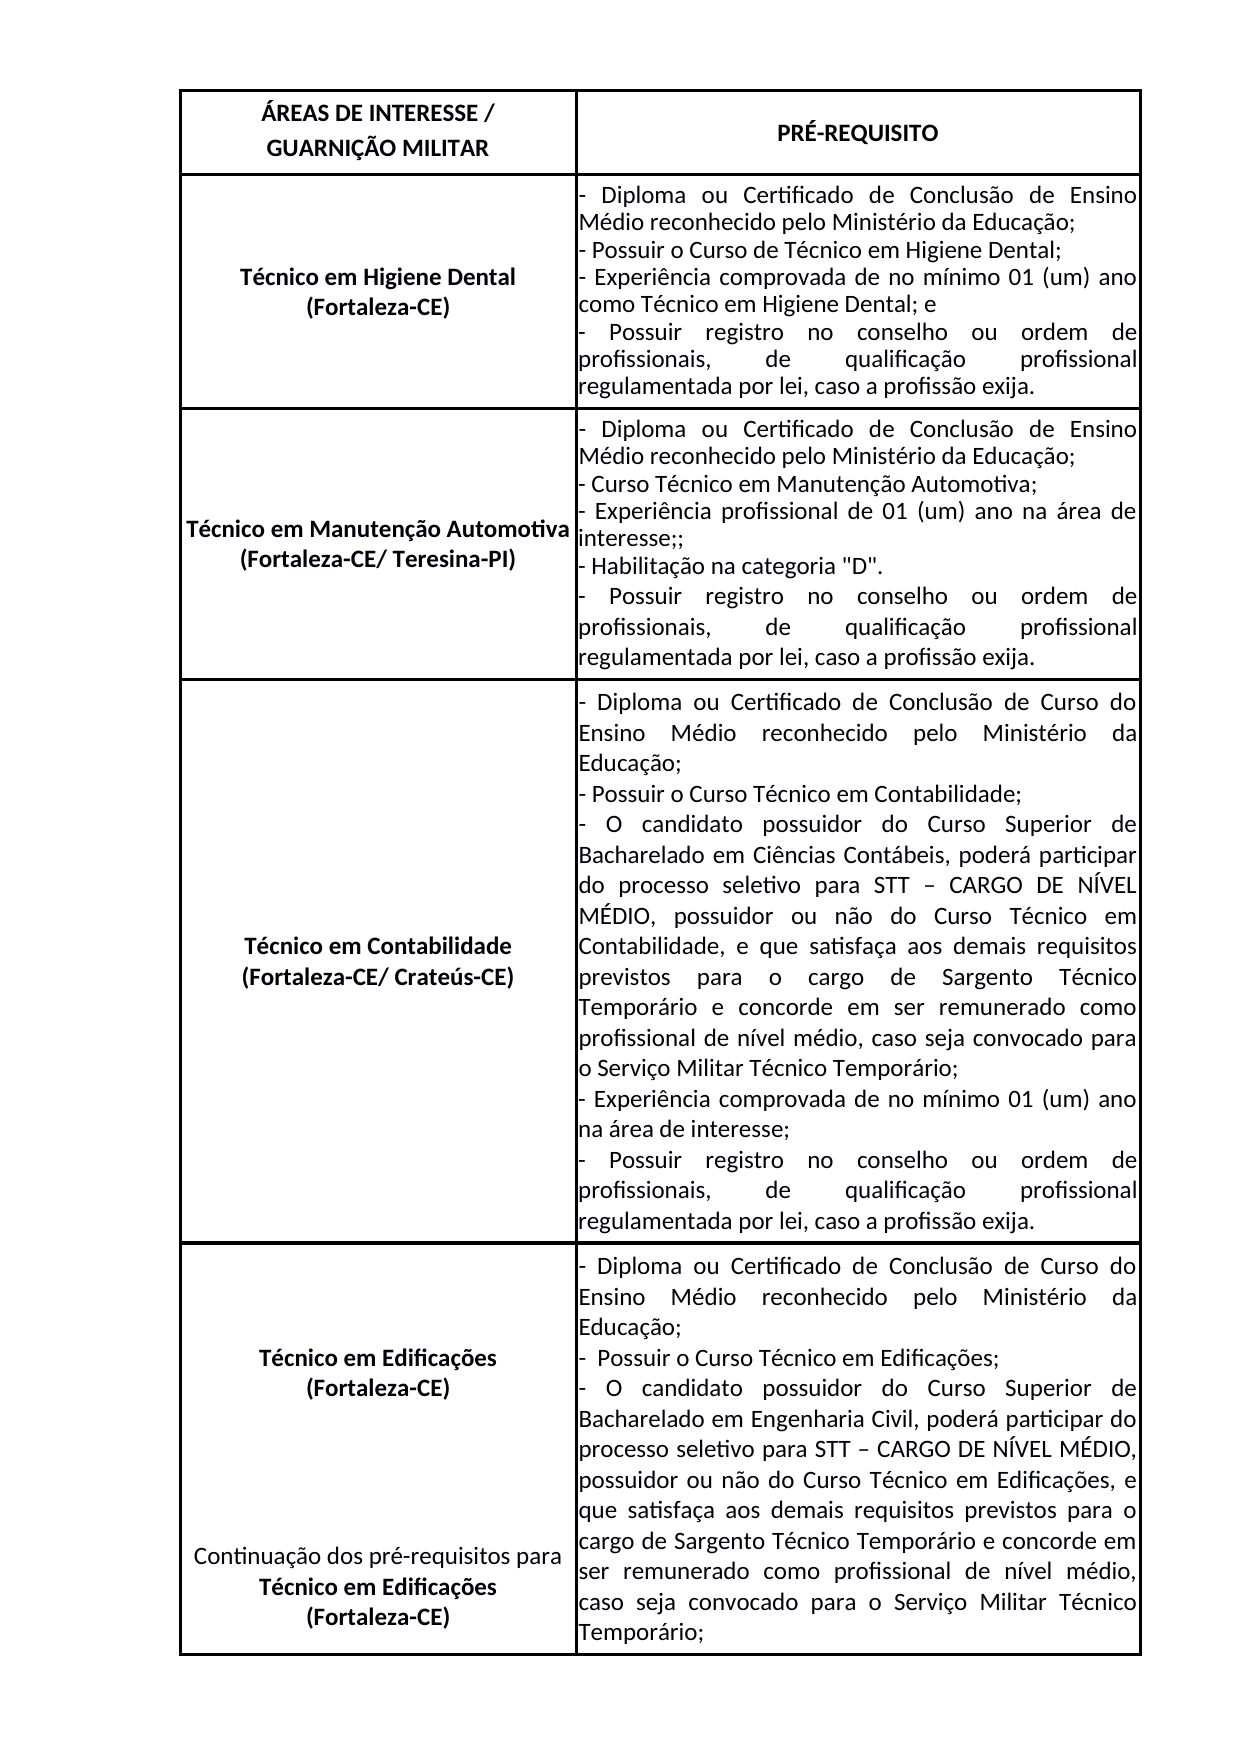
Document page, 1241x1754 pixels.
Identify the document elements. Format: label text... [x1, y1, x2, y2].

table_cell - Diploma ou Certificado de Conclusão de Ensino Médio reconhecido pelo Ministério da Educação; - Curso Técnico em Manutenção Automotiva; - Experiência profissional de 01 (um) ano na área de interesse;; - Habilitação na categoria "D". - Possuir registro no conselho ou ordem de profissionais, de qualificação profissional regulamentada por lei, caso a profissão exija. [578, 410, 1139, 677]
table_cell Técnico em Edificações (Fortaleza-CE) Continuação dos pré-requisitos para Técnico em Edificações (Fortaleza-CE) [182, 1245, 575, 1653]
table_cell Técnico em Manutenção Automotiva (Fortaleza-CE/ Teresina-PI) [182, 410, 575, 677]
table_header ÁREAS DE INTERESSE / GUARNIÇÃO MILITAR [182, 92, 575, 173]
table_cell - Diploma ou Certificado de Conclusão de Ensino Médio reconhecido pelo Ministério da Educação; - Possuir o Curso de Técnico em Higiene Dental; - Experiência comprovada de no mínimo 01 (um) ano como Técnico em Higiene Dental; e - Possuir registro no conselho ou ordem de profissionais, de qualificação profissional regulamentada por lei, caso a profissão exija. [578, 176, 1139, 407]
table_cell - Diploma ou Certificado de Conclusão de Curso do Ensino Médio reconhecido pelo Ministério da Educação; - Possuir o Curso Técnico em Contabilidade; - O candidato possuidor do Curso Superior de Bacharelado em Ciências Contábeis, poderá participar do processo seletivo para STT – CARGO DE NÍVEL MÉDIO, possuidor ou não do Curso Técnico em Contabilidade, e que satisfaça aos demais requisitos previstos para o cargo de Sargento Técnico Temporário e concorde em ser remunerado como profissional de nível médio, caso seja convocado para o Serviço Militar Técnico Temporário; - Experiência comprovada de no mínimo 01 (um) ano na área de interesse; - Possuir registro no conselho ou ordem de profissionais, de qualificação profissional regulamentada por lei, caso a profissão exija. [578, 681, 1139, 1241]
table_cell Técnico em Higiene Dental (Fortaleza-CE) [182, 176, 575, 407]
table_header PRÉ-REQUISITO [578, 92, 1139, 173]
table_cell Técnico em Contabilidade (Fortaleza-CE/ Crateús-CE) [182, 681, 575, 1241]
table_cell - Diploma ou Certificado de Conclusão de Curso do Ensino Médio reconhecido pelo Ministério da Educação; - Possuir o Curso Técnico em Edificações; - O candidato possuidor do Curso Superior de Bacharelado em Engenharia Civil, poderá participar do processo seletivo para STT – CARGO DE NÍVEL MÉDIO, possuidor ou não do Curso Técnico em Edificações, e que satisfaça aos demais requisitos previstos para o cargo de Sargento Técnico Temporário e concorde em ser remunerado como profissional de nível médio, caso seja convocado para o Serviço Militar Técnico Temporário; [578, 1245, 1139, 1653]
